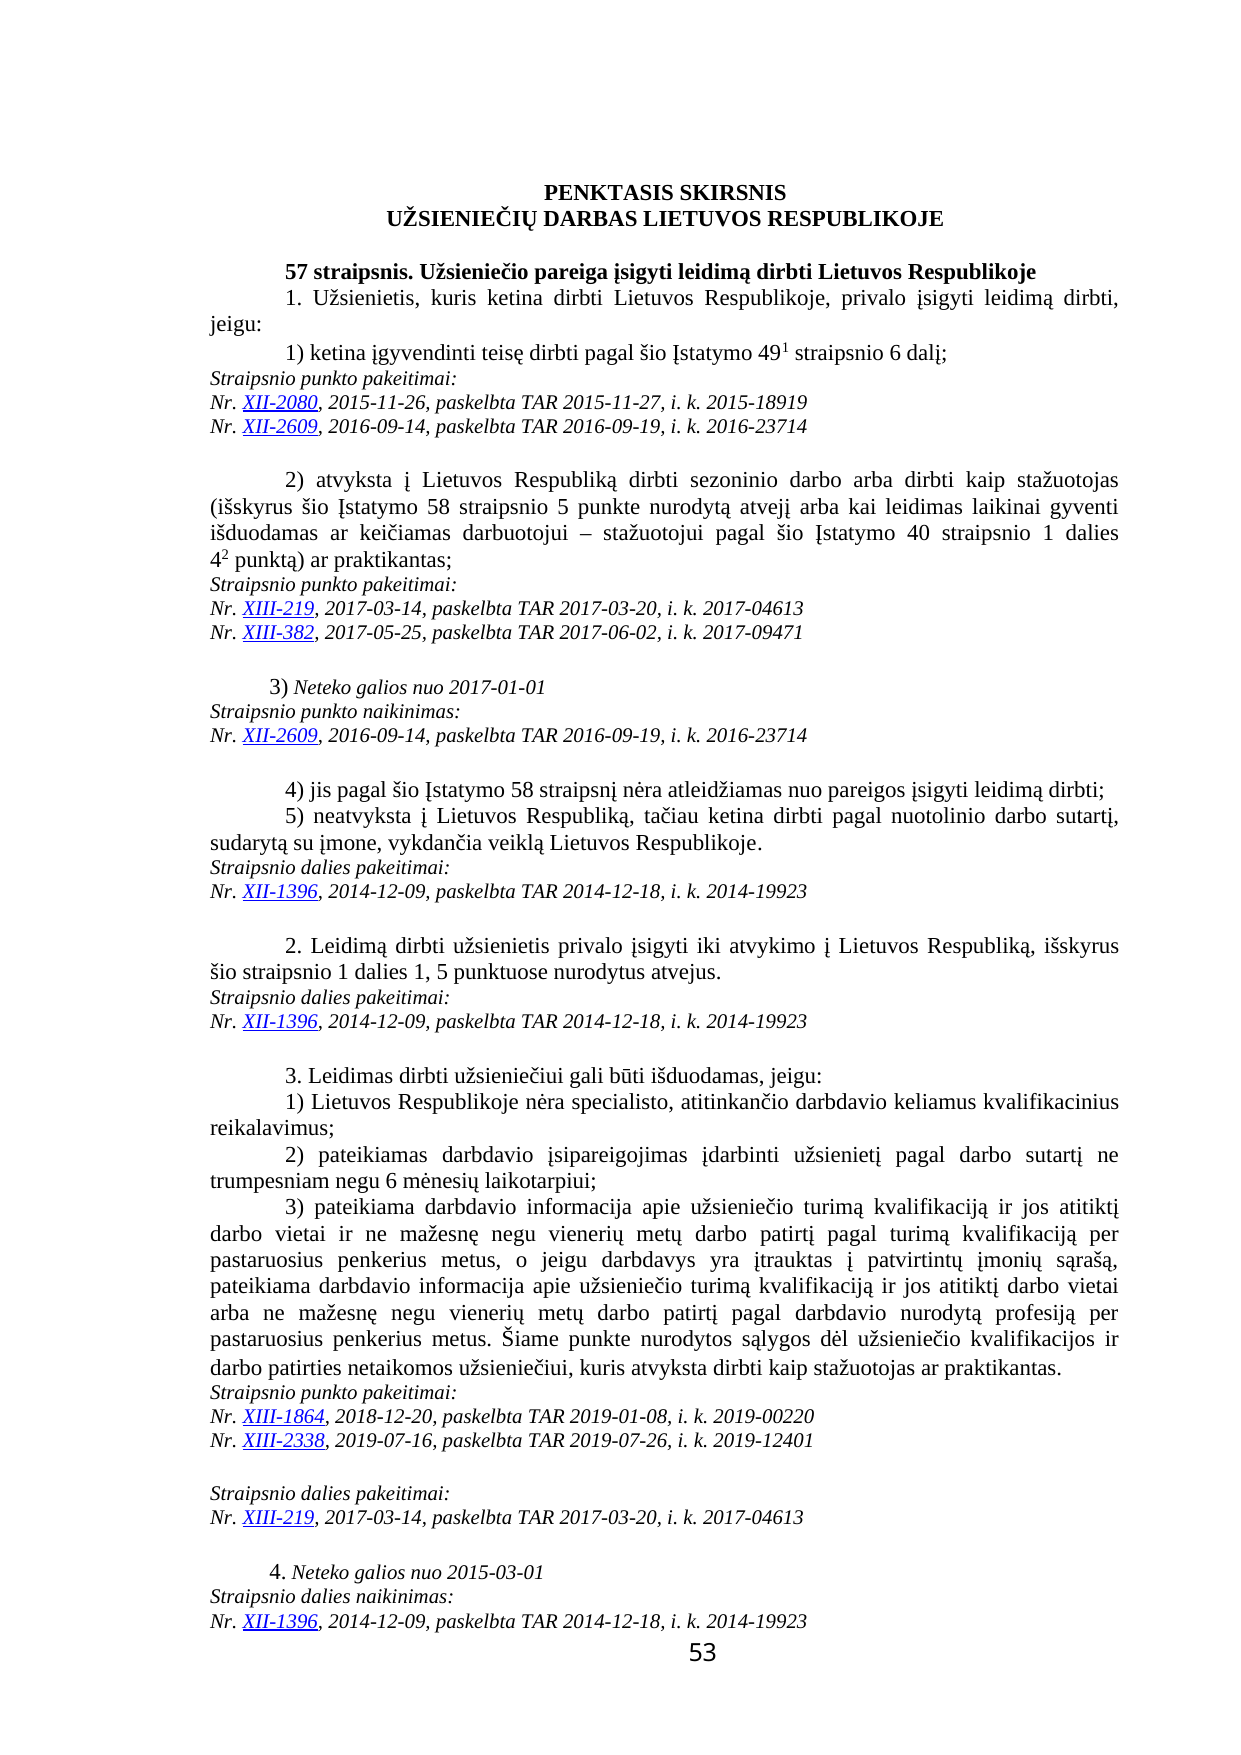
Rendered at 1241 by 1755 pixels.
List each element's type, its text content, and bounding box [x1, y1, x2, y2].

text PENKTASIS SKIRSNIS [210, 179, 1120, 205]
text 3) pateikiama darbdavio informacija apie užsieniečio turimą kvalifikaciją ir jos atitiktį darbo vietai ir ne mažesnę negu vienerių metų darbo patirtį pagal turimą kvalifikaciją per pastaruosius penkerius metus, o jeigu darbdavys yra įtrauktas į patvirtintų įmonių sąrašą, pateikiama darbdavio informacija apie užsieniečio turimą kvalifikaciją ir jos atitiktį darbo vietai arba ne mažesnę negu vienerių metų darbo patirtį pagal darbdavio nurodytą profesiją per pastaruosius penkerius metus. Šiame punkte nurodytos sąlygos dėl užsieniečio kvalifikacijos ir darbo patirties netaikomos užsieniečiui, kuris atvyksta dirbti kaip stažuotojas ar praktikantas. [210, 1193, 1120, 1380]
text Straipsnio dalies pakeitimai: [210, 1481, 1120, 1505]
text 4. Neteko galios nuo 2015-03-01 [210, 1558, 1120, 1584]
text 1. Užsienietis, kuris ketina dirbti Lietuvos Respublikoje, privalo įsigyti leidimą dirbti, jeigu: [210, 284, 1120, 337]
text 1) Lietuvos Respublikoje nėra specialisto, atitinkančio darbdavio keliamus kvalifikacinius reikalavimus; [210, 1088, 1120, 1141]
text Nr. XIII-219, 2017-03-14, paskelbta TAR 2017-03-20, i. k. 2017-04613 [210, 1505, 1120, 1529]
text Nr. XII-1396, 2014-12-09, paskelbta TAR 2014-12-18, i. k. 2014-19923 [210, 1608, 1120, 1633]
text Nr. XII-2609, 2016-09-14, paskelbta TAR 2016-09-19, i. k. 2016-23714 [210, 723, 1120, 747]
text Straipsnio punkto pakeitimai: [210, 1380, 1120, 1404]
text Nr. XIII-1864, 2018-12-20, paskelbta TAR 2019-01-08, i. k. 2019-00220 [210, 1404, 1120, 1428]
text Nr. XII-2080, 2015-11-26, paskelbta TAR 2015-11-27, i. k. 2015-18919 [210, 390, 1120, 414]
text Straipsnio dalies naikinimas: [210, 1584, 1120, 1608]
text 3. Leidimas dirbti užsieniečiui gali būti išduodamas, jeigu: [210, 1062, 1120, 1088]
text 4) jis pagal šio Įstatymo 58 straipsnį nėra atleidžiamas nuo pareigos įsigyti leidimą dirbti; [210, 776, 1120, 802]
text Nr. XIII-382, 2017-05-25, paskelbta TAR 2017-06-02, i. k. 2017-09471 [210, 620, 1120, 644]
text Straipsnio punkto pakeitimai: [210, 572, 1120, 596]
text Straipsnio punkto naikinimas: [210, 699, 1120, 723]
text Straipsnio punkto pakeitimai: [210, 366, 1120, 390]
text 2. Leidimą dirbti užsienietis privalo įsigyti iki atvykimo į Lietuvos Respubliką, išskyrus šio straipsnio 1 dalies 1, 5 punktuose nurodytus atvejus. [210, 932, 1120, 985]
text Nr. XII-2609, 2016-09-14, paskelbta TAR 2016-09-19, i. k. 2016-23714 [210, 414, 1120, 438]
text 5) neatvyksta į Lietuvos Respubliką, tačiau ketina dirbti pagal nuotolinio darbo sutartį, sudarytą su įmone, vykdančia veiklą Lietuvos Respublikoje. [210, 802, 1120, 855]
text 2) pateikiamas darbdavio įsipareigojimas įdarbinti užsienietį pagal darbo sutartį ne trumpesniam negu 6 mėnesių laikotarpiui; [210, 1141, 1120, 1193]
text Straipsnio dalies pakeitimai: [210, 855, 1120, 879]
text UŽSIENIEČIŲ DARBAS LIETUVOS RESPUBLIKOJE [210, 205, 1120, 231]
text Straipsnio dalies pakeitimai: [210, 985, 1120, 1009]
text 1) ketina įgyvendinti teisę dirbti pagal šio Įstatymo 491 straipsnio 6 dalį; [210, 337, 1120, 366]
text Nr. XII-1396, 2014-12-09, paskelbta TAR 2014-12-18, i. k. 2014-19923 [210, 879, 1120, 903]
text Nr. XIII-2338, 2019-07-16, paskelbta TAR 2019-07-26, i. k. 2019-12401 [210, 1428, 1120, 1452]
text Nr. XII-1396, 2014-12-09, paskelbta TAR 2014-12-18, i. k. 2014-19923 [210, 1009, 1120, 1033]
text Nr. XIII-219, 2017-03-14, paskelbta TAR 2017-03-20, i. k. 2017-04613 [210, 596, 1120, 620]
text 57 straipsnis. Užsieniečio pareiga įsigyti leidimą dirbti Lietuvos Respublikoje [210, 258, 1120, 284]
text 2) atvyksta į Lietuvos Respubliką dirbti sezoninio darbo arba dirbti kaip stažuotojas (išskyrus šio Įstatymo 58 straipsnio 5 punkte nurodytą atvejį arba kai leidimas laikinai gyventi išduodamas ar keičiamas darbuotojui – stažuotojui pagal šio Įstatymo 40 straipsnio 1 dalies 42 punktą) ar praktikantas; [210, 467, 1120, 572]
text 3) Neteko galios nuo 2017-01-01 [210, 673, 1120, 699]
